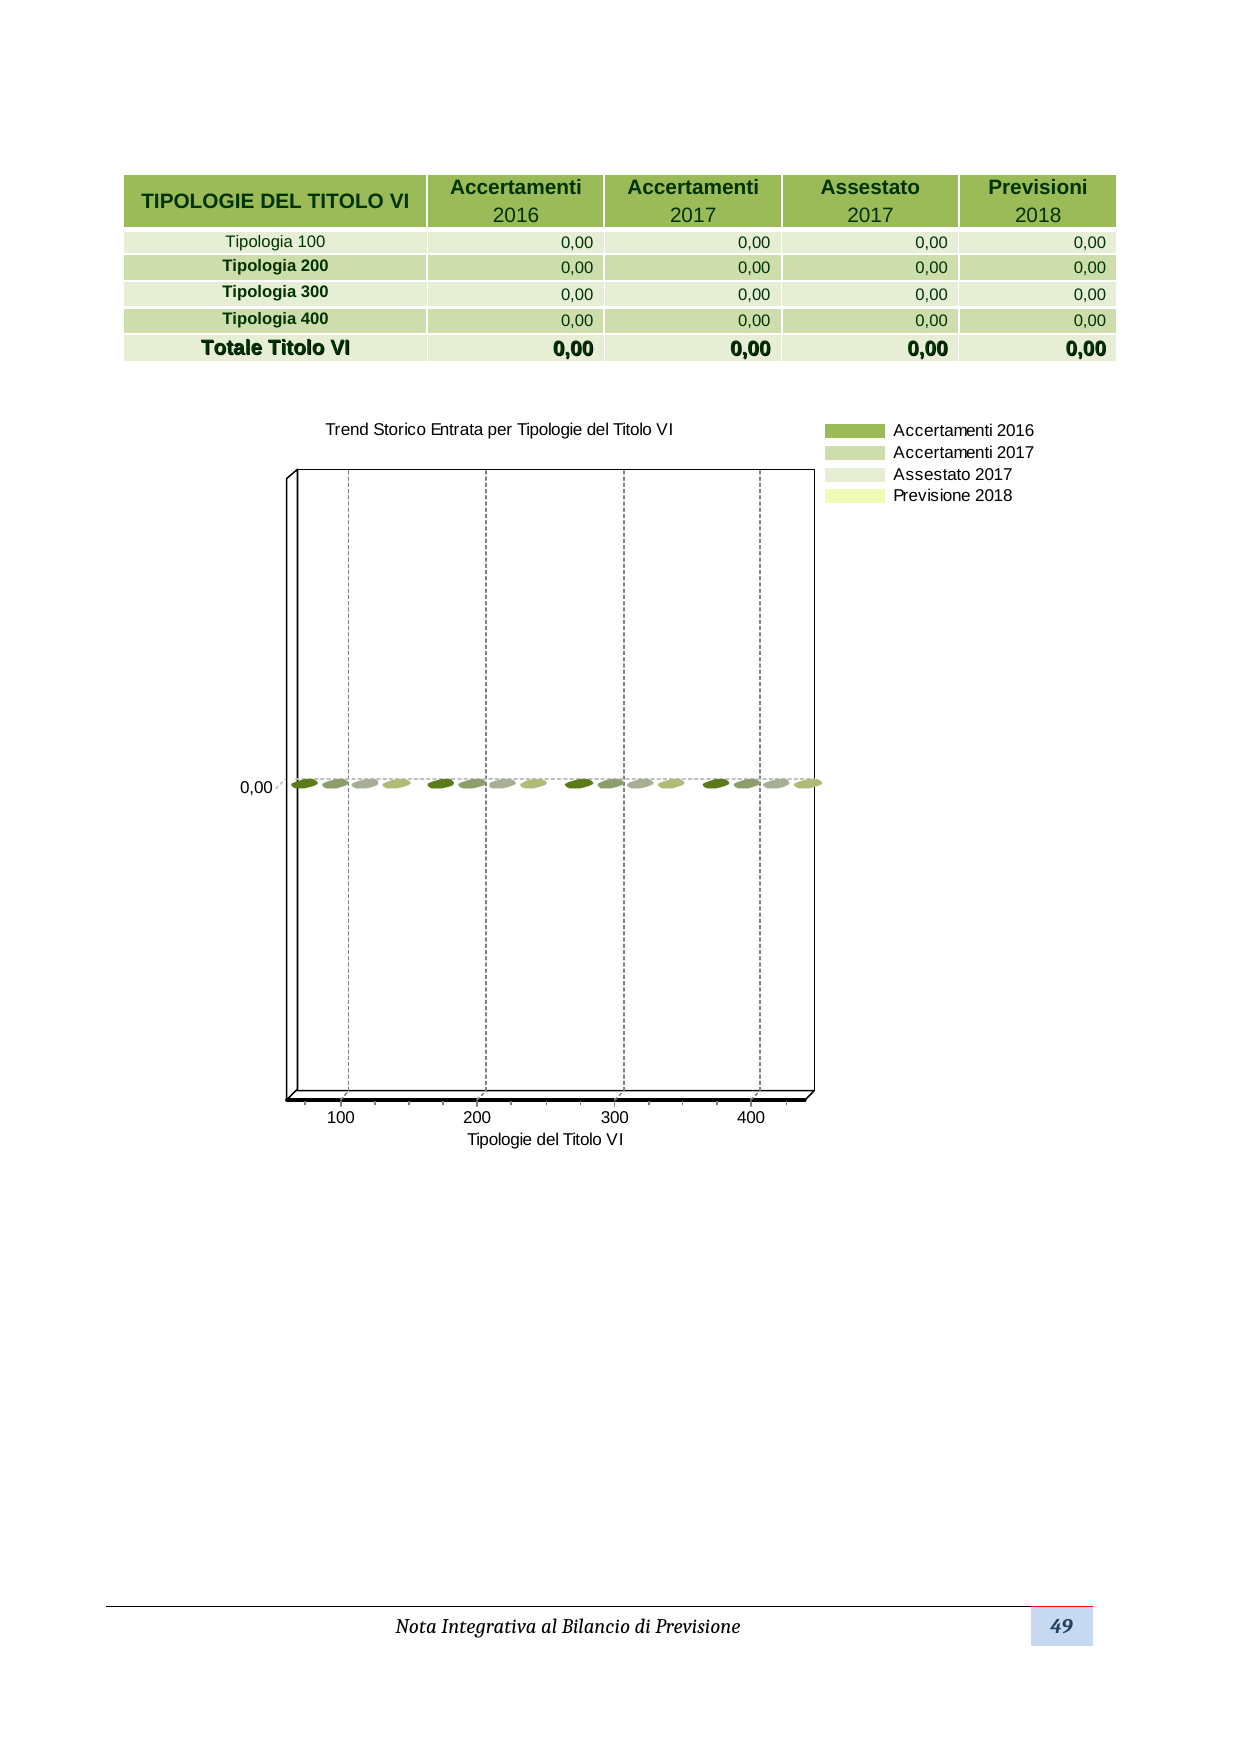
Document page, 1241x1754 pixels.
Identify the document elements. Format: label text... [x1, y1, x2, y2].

table_cell Tipologia 200 [124, 255, 426, 280]
table_cell Totale Titolo VI [124, 335, 427, 361]
table_header Previsioni 2018 [960, 175, 1116, 227]
table_header Accertamenti 2016 [428, 175, 603, 227]
table_cell 0,00 [605, 255, 781, 280]
table_cell 0,00 [960, 255, 1116, 280]
table_header TIPOLOGIE DEL TITOLO VI [124, 175, 426, 227]
table_cell 0,00 [428, 282, 604, 306]
table_cell 0,00 [605, 232, 781, 253]
table_cell 0,00 [428, 335, 604, 361]
table_header Assestato 2017 [783, 175, 958, 227]
table_cell 0,00 [959, 232, 1116, 253]
table_cell 0,00 [428, 309, 603, 333]
table_cell 0,00 [428, 255, 603, 280]
table_cell 0,00 [959, 282, 1116, 306]
table_cell 0,00 [782, 282, 958, 306]
table_cell 0,00 [783, 309, 958, 333]
table_cell 0,00 [782, 335, 958, 361]
table_cell 0,00 [960, 309, 1116, 333]
table_header Accertamenti 2017 [605, 175, 781, 227]
table_cell 0,00 [605, 309, 781, 333]
table_cell Tipologia 300 [124, 282, 427, 306]
table_cell Tipologia 100 [124, 232, 427, 253]
table_cell 0,00 [959, 335, 1116, 361]
table_cell 0,00 [605, 335, 781, 361]
table_cell 0,00 [605, 282, 781, 306]
table_cell Tipologia 400 [124, 309, 426, 333]
table_cell 0,00 [783, 255, 958, 280]
table_cell 0,00 [782, 232, 958, 253]
table_cell 0,00 [428, 232, 604, 253]
